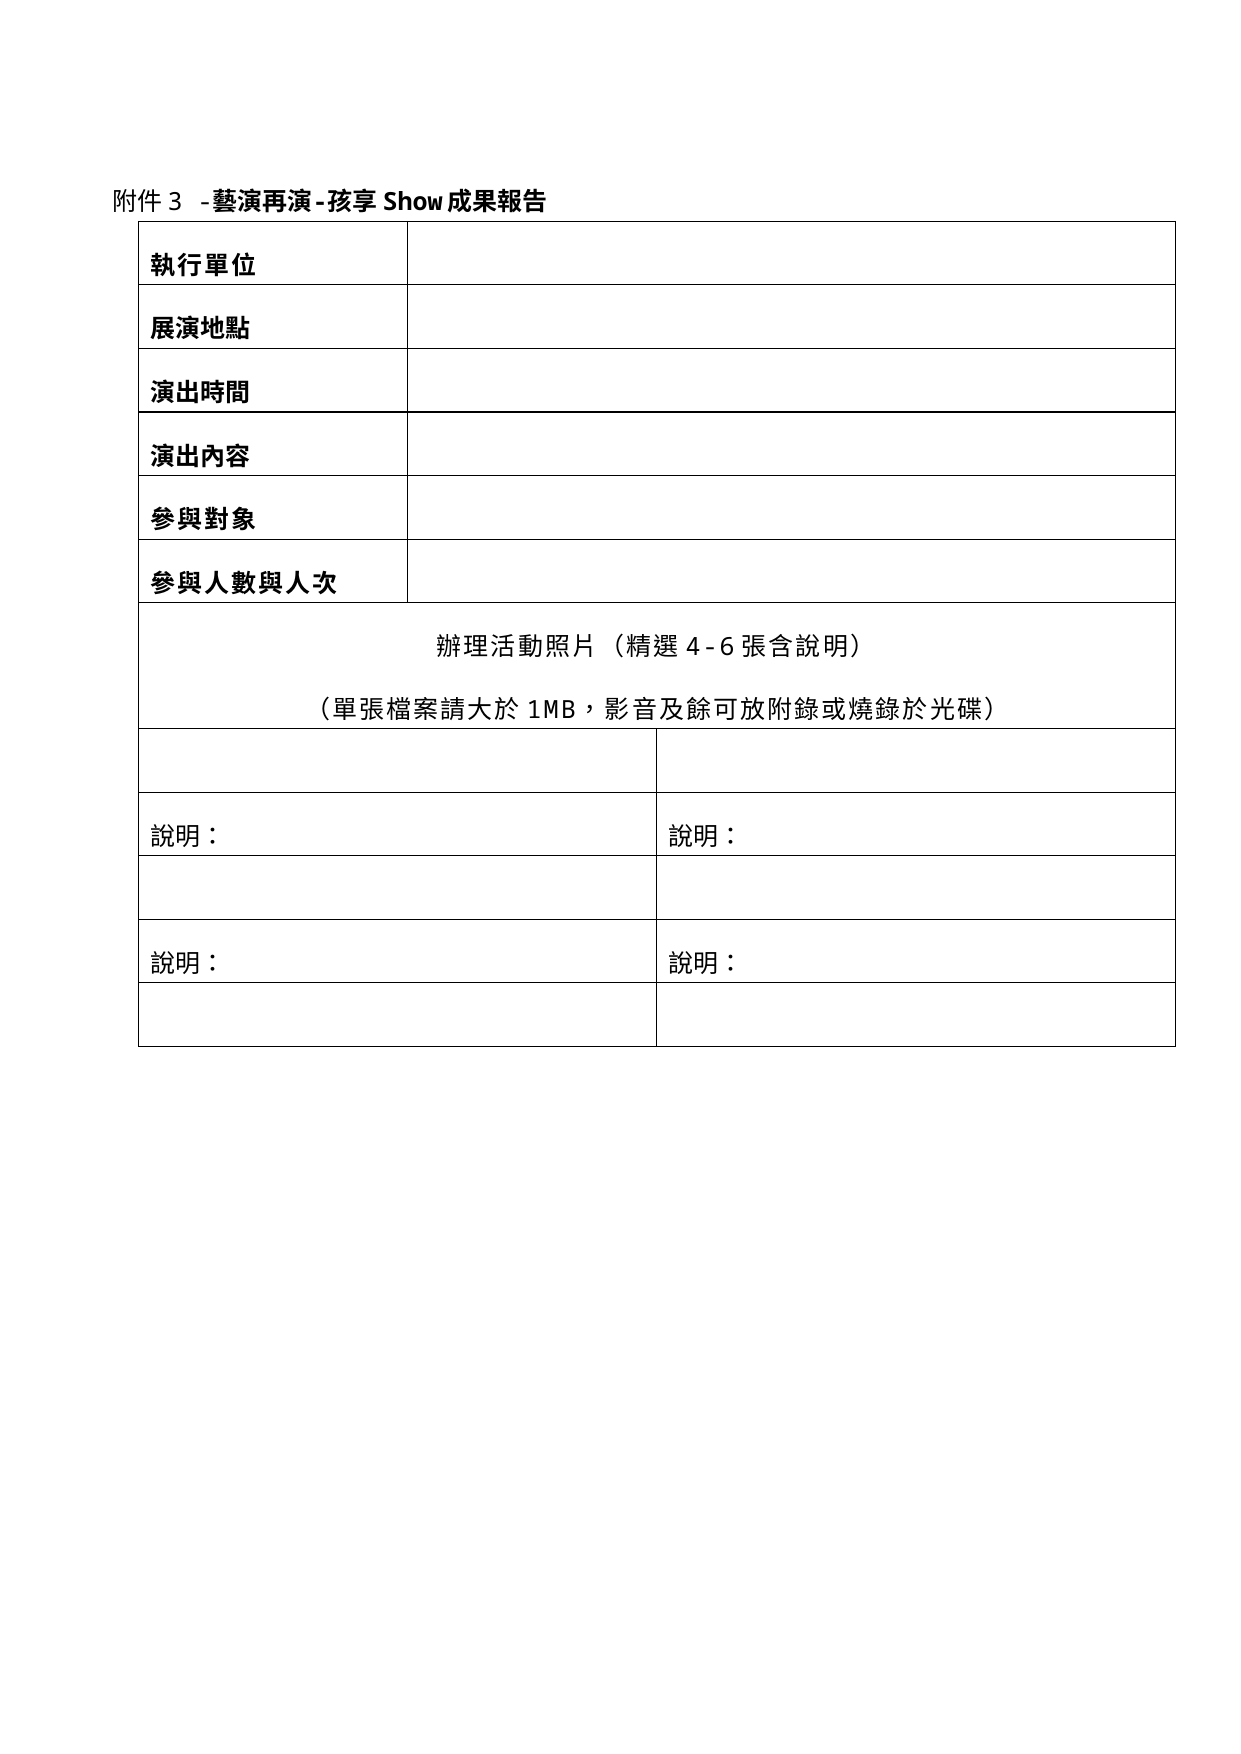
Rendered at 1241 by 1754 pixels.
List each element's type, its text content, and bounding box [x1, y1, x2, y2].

table_header 執行單位 [139, 222, 407, 284]
table_cell 辦理活動照片（精選4-6張含說明） （單張檔案請大於1MB，影音及餘可放附錄或燒錄於光碟） [139, 603, 1175, 728]
text 附件3 -藝演再演-孩享Show成果報告 [112, 158, 1128, 221]
table_cell 演出時間 [139, 349, 407, 411]
table_cell [408, 349, 1175, 411]
table_cell [139, 856, 656, 919]
table_cell [408, 413, 1175, 475]
table_cell [657, 983, 1175, 1046]
table_header [408, 222, 1175, 284]
table_cell 說明： [139, 920, 656, 982]
table_cell 說明： [139, 793, 656, 855]
table_cell [657, 856, 1175, 919]
table_cell 展演地點 [139, 285, 407, 348]
table_cell 參與人數與人次 [139, 540, 407, 602]
table_cell 參與對象 [139, 476, 407, 538]
table_cell [408, 476, 1175, 538]
table_cell [139, 729, 656, 792]
table_cell [408, 285, 1175, 348]
table_cell 說明： [657, 793, 1175, 855]
table_cell [408, 540, 1175, 602]
table_cell 說明： [657, 920, 1175, 982]
table_cell 演出內容 [139, 413, 407, 475]
table_cell [139, 983, 656, 1046]
table_cell [657, 729, 1175, 792]
